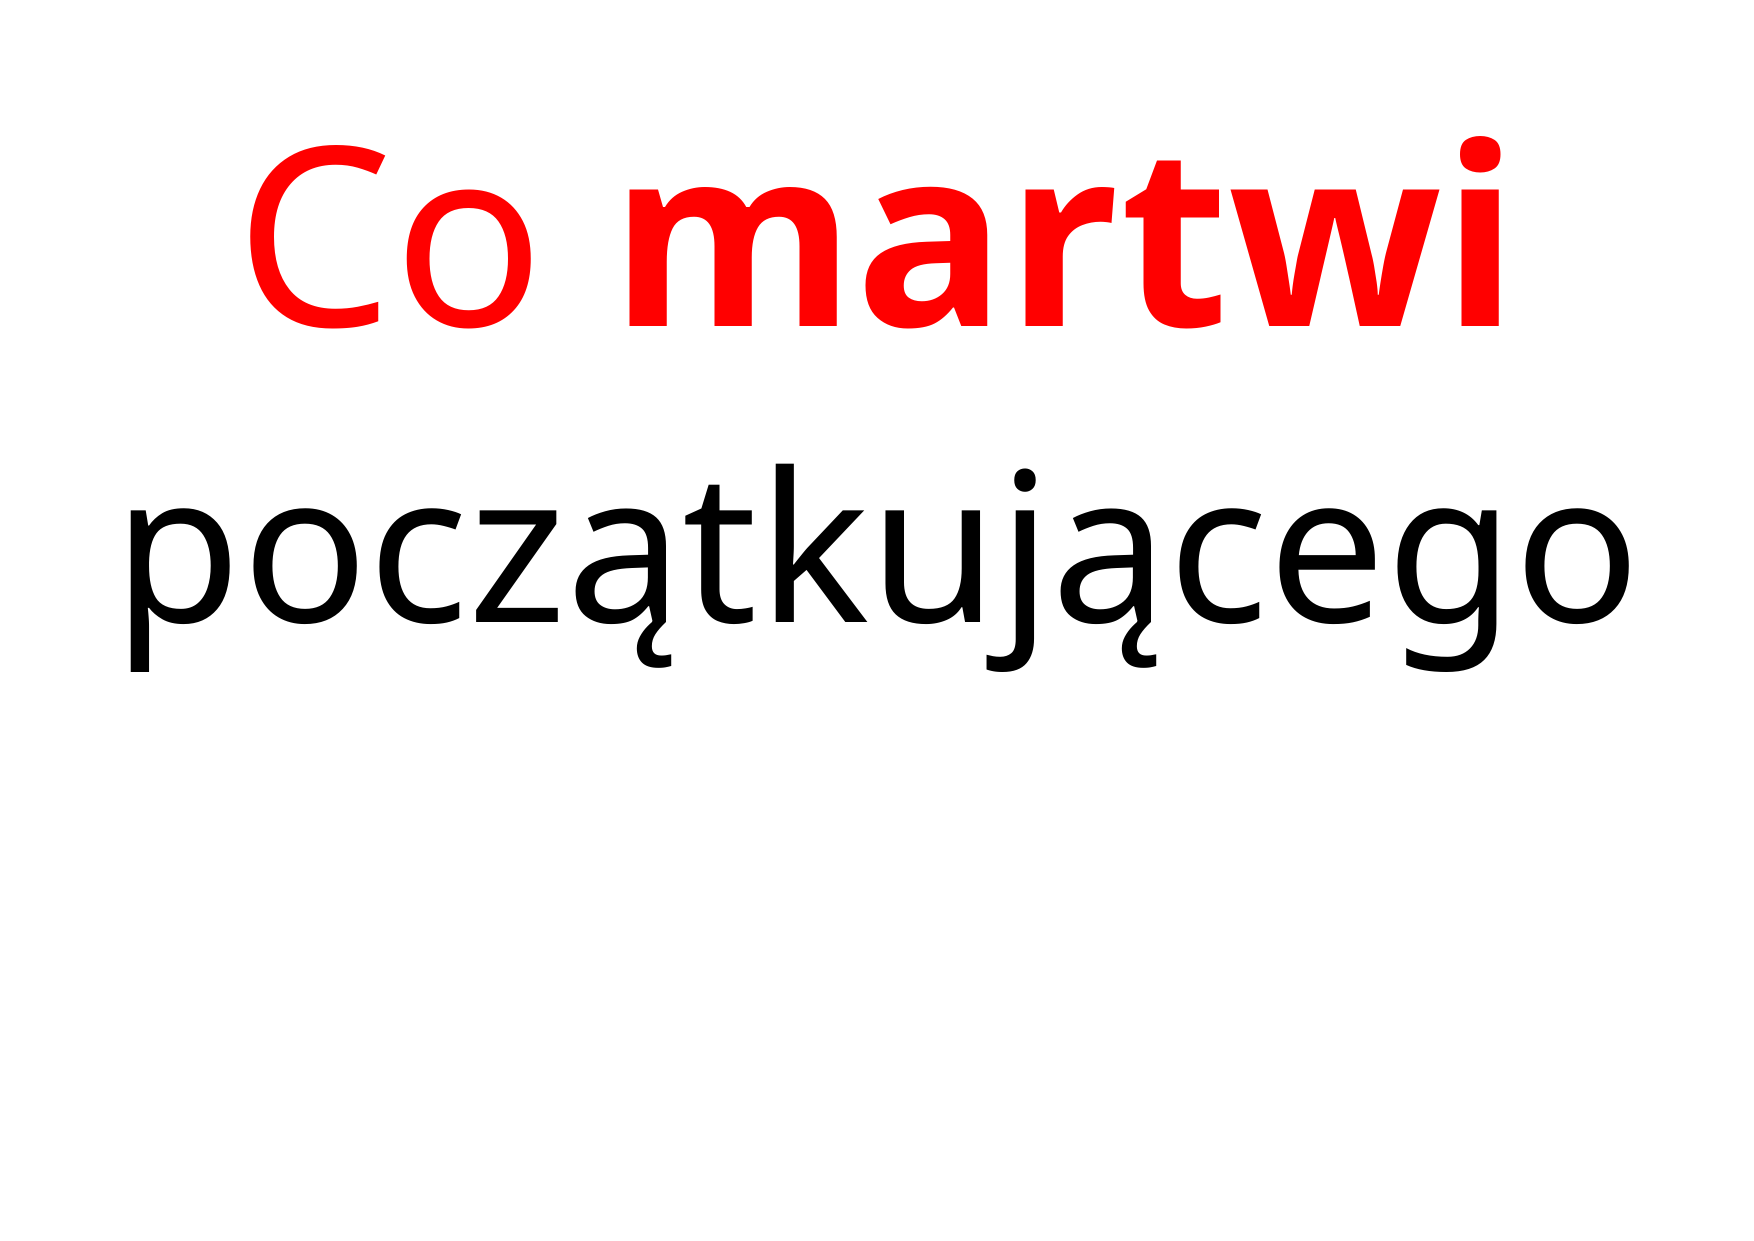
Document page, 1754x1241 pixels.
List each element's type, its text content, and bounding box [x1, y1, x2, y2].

text Co martwi [59, 59, 1695, 399]
text początkującego [59, 399, 1695, 683]
